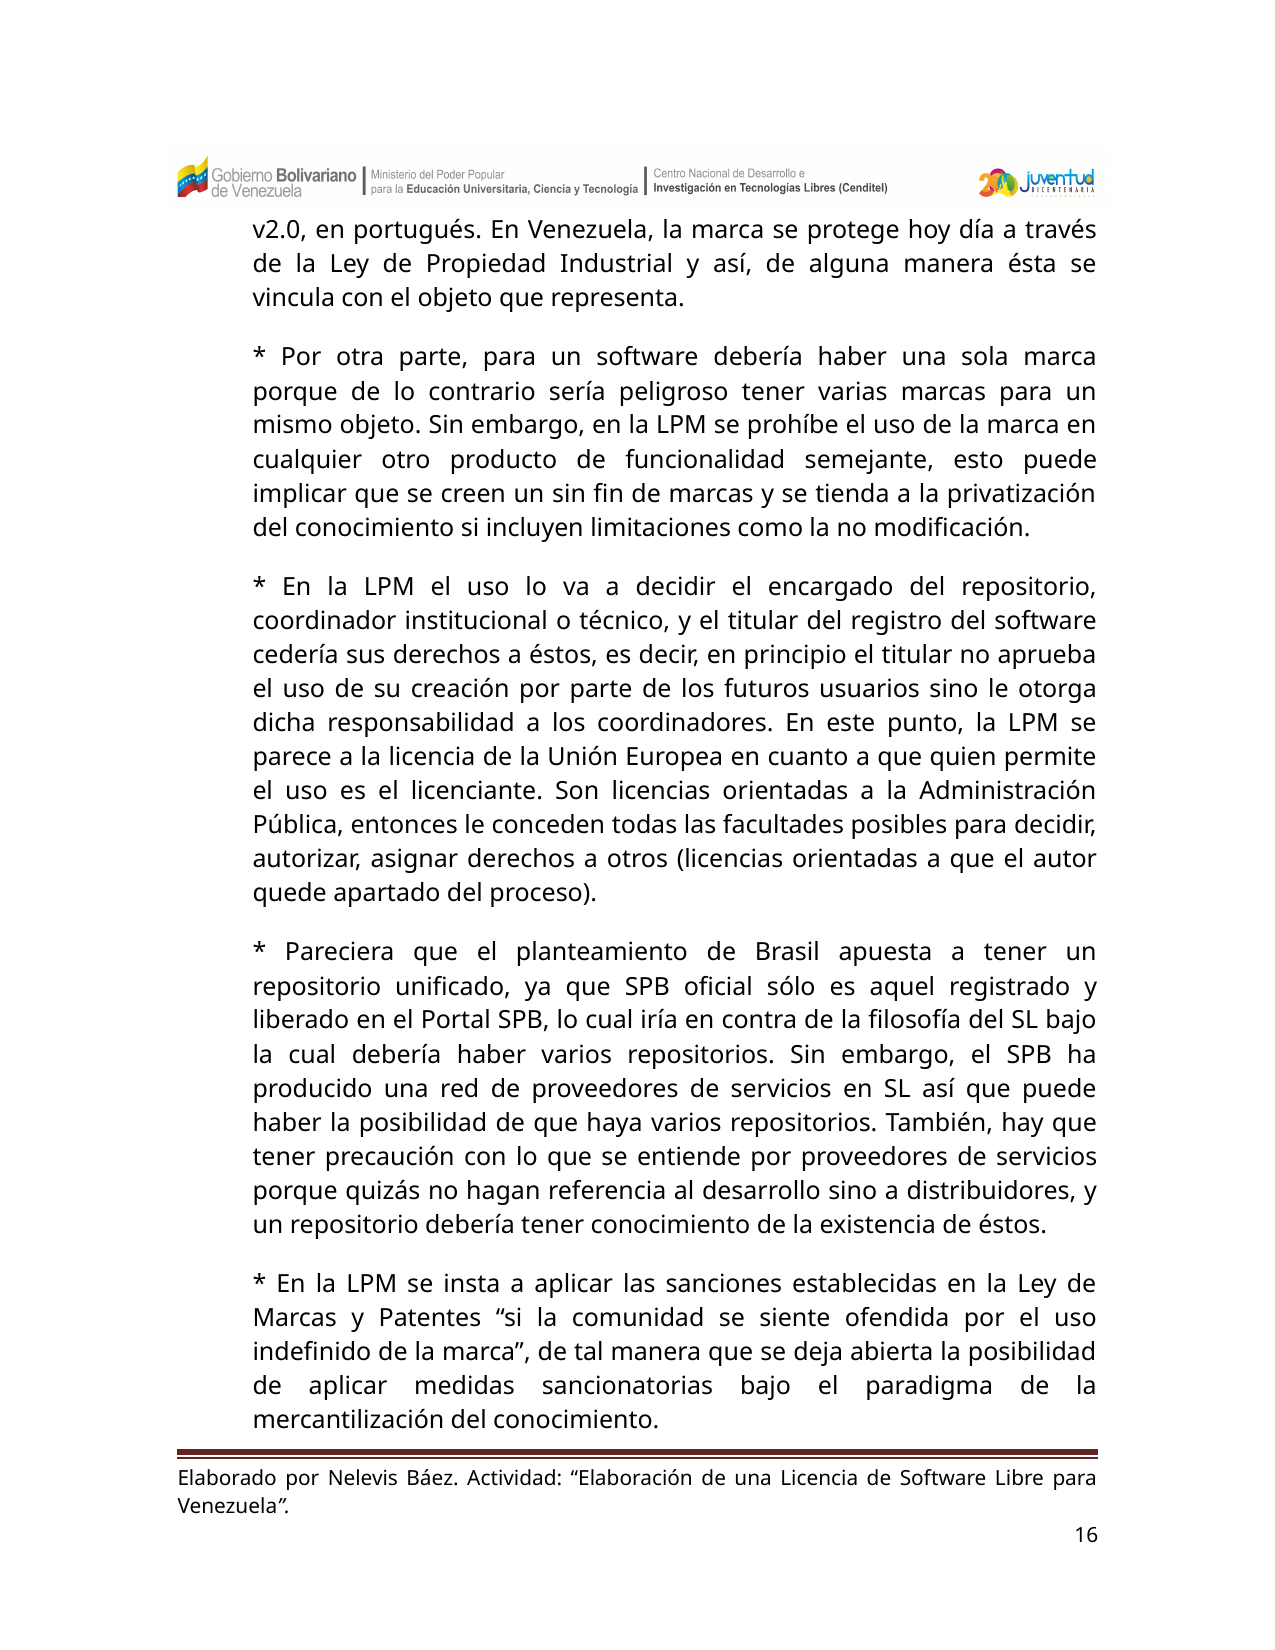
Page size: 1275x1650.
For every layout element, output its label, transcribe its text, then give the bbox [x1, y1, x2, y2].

list * En la LPM se insta a aplicar las sanciones establecidas en la Ley de Marcas y Patentes “si la comunidad se siente ofendida por el uso indefinido de la marca”, de tal manera que se deja abierta la posibilidad de aplicar medidas sancionatorias bajo el paradigma de la mercantilización del conocimiento. [215, 1266, 1098, 1436]
picture [166, 147, 1110, 212]
list * Pareciera que el planteamiento de Brasil apuesta a tener un repositorio unificado, ya que SPB oficial sólo es aquel registrado y liberado en el Portal SPB, lo cual iría en contra de la filosofía del SL bajo la cual debería haber varios repositorios. Sin embargo, el SPB ha producido una red de proveedores de servicios en SL así que puede haber la posibilidad de que haya varios repositorios. También, hay que tener precaución con lo que se entiende por proveedores de servicios porque quizás no hagan referencia al desarrollo sino a distribuidores, y un repositorio debería tener conocimiento de la existencia de éstos. [215, 934, 1098, 1241]
list v2.0, en portugués. En Venezuela, la marca se protege hoy día a través de la Ley de Propiedad Industrial y así, de alguna manera ésta se vincula con el objeto que representa. [215, 212, 1098, 314]
list * Por otra parte, para un software debería haber una sola marca porque de lo contrario sería peligroso tener varias marcas para un mismo objeto. Sin embargo, en la LPM se prohíbe el uso de la marca en cualquier otro producto de funcionalidad semejante, esto puede implicar que se creen un sin fin de marcas y se tienda a la privatización del conocimiento si incluyen limitaciones como la no modificación. [215, 339, 1098, 543]
list * En la LPM el uso lo va a decidir el encargado del repositorio, coordinador institucional o técnico, y el titular del registro del software cedería sus derechos a éstos, es decir, en principio el titular no aprueba el uso de su creación por parte de los futuros usuarios sino le otorga dicha responsabilidad a los coordinadores. En este punto, la LPM se parece a la licencia de la Unión Europea en cuanto a que quien permite el uso es el licenciante. Son licencias orientadas a la Administración Pública, entonces le conceden todas las facultades posibles para decidir, autorizar, asignar derechos a otros (licencias orientadas a que el autor quede apartado del proceso). [215, 568, 1098, 909]
